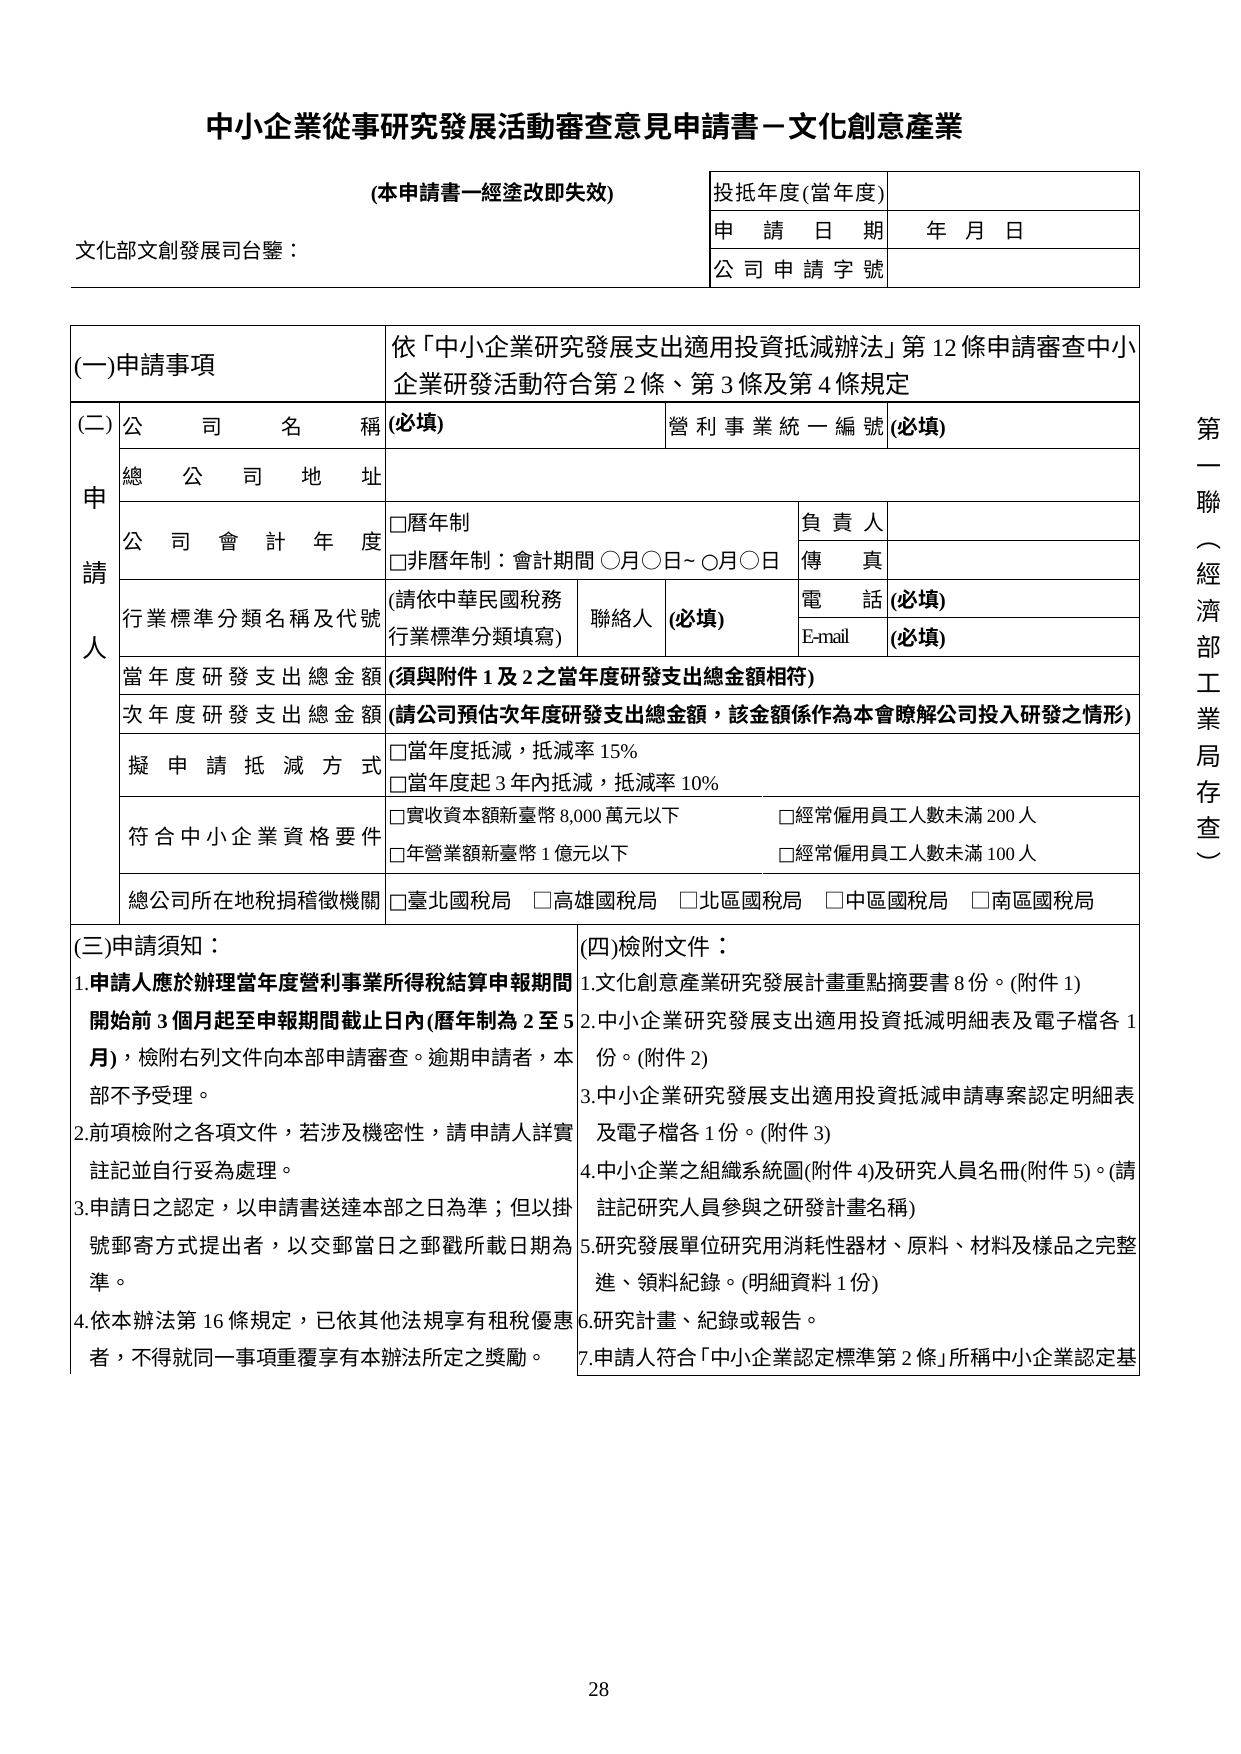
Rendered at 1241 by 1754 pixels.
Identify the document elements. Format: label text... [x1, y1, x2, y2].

table_cell [29, 835, 70, 873]
table_cell (四)檢附文件： 1.文化創意產業研究發展計畫重點摘要書8份。(附件1) 2.中小企業研究發展支出適用投資抵減明細表及電子檔各1份。(附件2) 3.中小企業研究發展支出適用投資抵減申請專案認定明細表及電子檔各1份。(附件3) 4.中小企業之組織系統圖(附件4)及研究人員名冊(附件5)。(請註記研究人員參與之研發計畫名稱) 5.研究發展單位研究用消耗性器材、原料、材料及樣品之完整進、領料紀錄。(明細資料1份) 6.研究計畫、紀錄或報告。 7.申請人符合「中小企業認定標準第2條」所稱中小企業認定基 [578, 925, 1139, 1375]
table_cell [29, 579, 70, 617]
table_cell □實收資本額新臺幣8,000萬元以下 [386, 797, 762, 835]
table_cell 公司名稱 [120, 403, 385, 448]
table_header (本申請書一經塗改即失效) [71, 171, 709, 210]
table_cell [386, 449, 1139, 501]
table_cell 當年度研發支出總金額 [120, 657, 385, 694]
table_cell 公司會計年度 [120, 502, 385, 578]
table_cell 傳真 [799, 541, 887, 578]
table_cell 行業標準分類名稱及代號 [120, 580, 385, 656]
table_cell (三)申請須知： 1.申請人應於辦理當年度營利事業所得稅結算申報期間開始前3個月起至申報期間截止日內(曆年制為2至5月)，檢附右列文件向本部申請審查。逾期申請者，本部不予受理。 2.前項檢附之各項文件，若涉及機密性，請申請人詳實註記並自行妥為處理。 3.申請日之認定，以申請書送達本部之日為準；但以掛號郵寄方式提出者，以交郵當日之郵戳所載日期為準。 4.依本辦法第16條規定，已依其他法規享有租稅優惠者，不得就同一事項重覆享有本辦法所定之獎勵。 [71, 925, 577, 1375]
table_cell [29, 448, 70, 501]
table_cell 符合中小企業資格要件 [120, 797, 385, 873]
table_header 中小企業從事研究發展活動審查意見申請書－文化創意產業 [29, 87, 1139, 325]
table_cell 營利事業統一編號 [666, 403, 887, 448]
table_cell [29, 924, 71, 1375]
table_cell [29, 733, 70, 796]
table_cell (請公司預估次年度研發支出總金額，該金額係作為本會瞭解公司投入研發之情形) [386, 695, 1139, 733]
table_cell [29, 656, 70, 694]
table_cell □經常僱用員工人數未滿200人 [763, 797, 1139, 835]
table_cell [888, 541, 1139, 578]
table_cell 負責人 [799, 502, 887, 540]
table_cell 電話 [799, 580, 887, 617]
table_cell (須與附件1及2之當年度研發支出總金額相符) [386, 657, 1139, 694]
table_cell [29, 325, 70, 401]
table_cell (必填) [888, 618, 1139, 656]
table_cell 總公司地址 [120, 449, 385, 501]
table_cell (請依中華民國稅務行業標準分類填寫) [386, 580, 577, 656]
table_cell [888, 502, 1139, 540]
table_cell 公司申請字號 [711, 249, 887, 287]
table_cell □年營業額新臺幣1億元以下 [386, 836, 762, 873]
table_cell □經常僱用員工人數未滿100人 [763, 836, 1139, 873]
table_cell 次年度研發支出總金額 [120, 695, 385, 733]
table_cell [29, 501, 70, 540]
table_cell 總公司所在地稅捐稽徵機關 [120, 874, 385, 924]
table_header 投抵年度(當年度) [711, 172, 887, 210]
table_cell 聯絡人 [578, 580, 665, 656]
table_cell [29, 796, 70, 835]
table_cell 申請日期 [711, 211, 887, 248]
table_cell □臺北國稅局 □高雄國稅局 □北區國稅局 □中區國稅局 □南區國稅局 [386, 874, 1139, 924]
table_cell 文化部文創發展司台鑒： [71, 211, 709, 287]
table_cell □當年度抵減，抵減率15% □當年度起3年內抵減，抵減率10% [386, 734, 1139, 796]
table_cell (必填) [386, 403, 665, 448]
table_header [888, 172, 1139, 210]
table_cell (必填) [888, 580, 1139, 617]
table_cell [29, 540, 70, 578]
table_cell [29, 873, 70, 924]
table_cell E-mail [799, 618, 887, 656]
table_cell (必填) [888, 403, 1139, 448]
table_cell [888, 249, 1139, 287]
table_cell (必填) [666, 580, 798, 656]
table_cell [29, 401, 70, 448]
table_cell □曆年制 □非曆年制：會計期間 ○月○日~ ○月○日 [386, 502, 798, 578]
table_cell (二) 申 請 人 [71, 403, 119, 924]
table_cell 依「中小企業研究發展支出適用投資抵減辦法」第12條申請審查中小企業研發活動符合第2條、第3條及第4條規定 [386, 326, 1139, 401]
table_cell (一)申請事項 [71, 326, 385, 401]
table_cell [29, 694, 70, 733]
table_cell [29, 617, 70, 656]
table_cell 擬申請抵減方式 [120, 734, 385, 796]
table_cell 年 月 日 [888, 211, 1139, 248]
